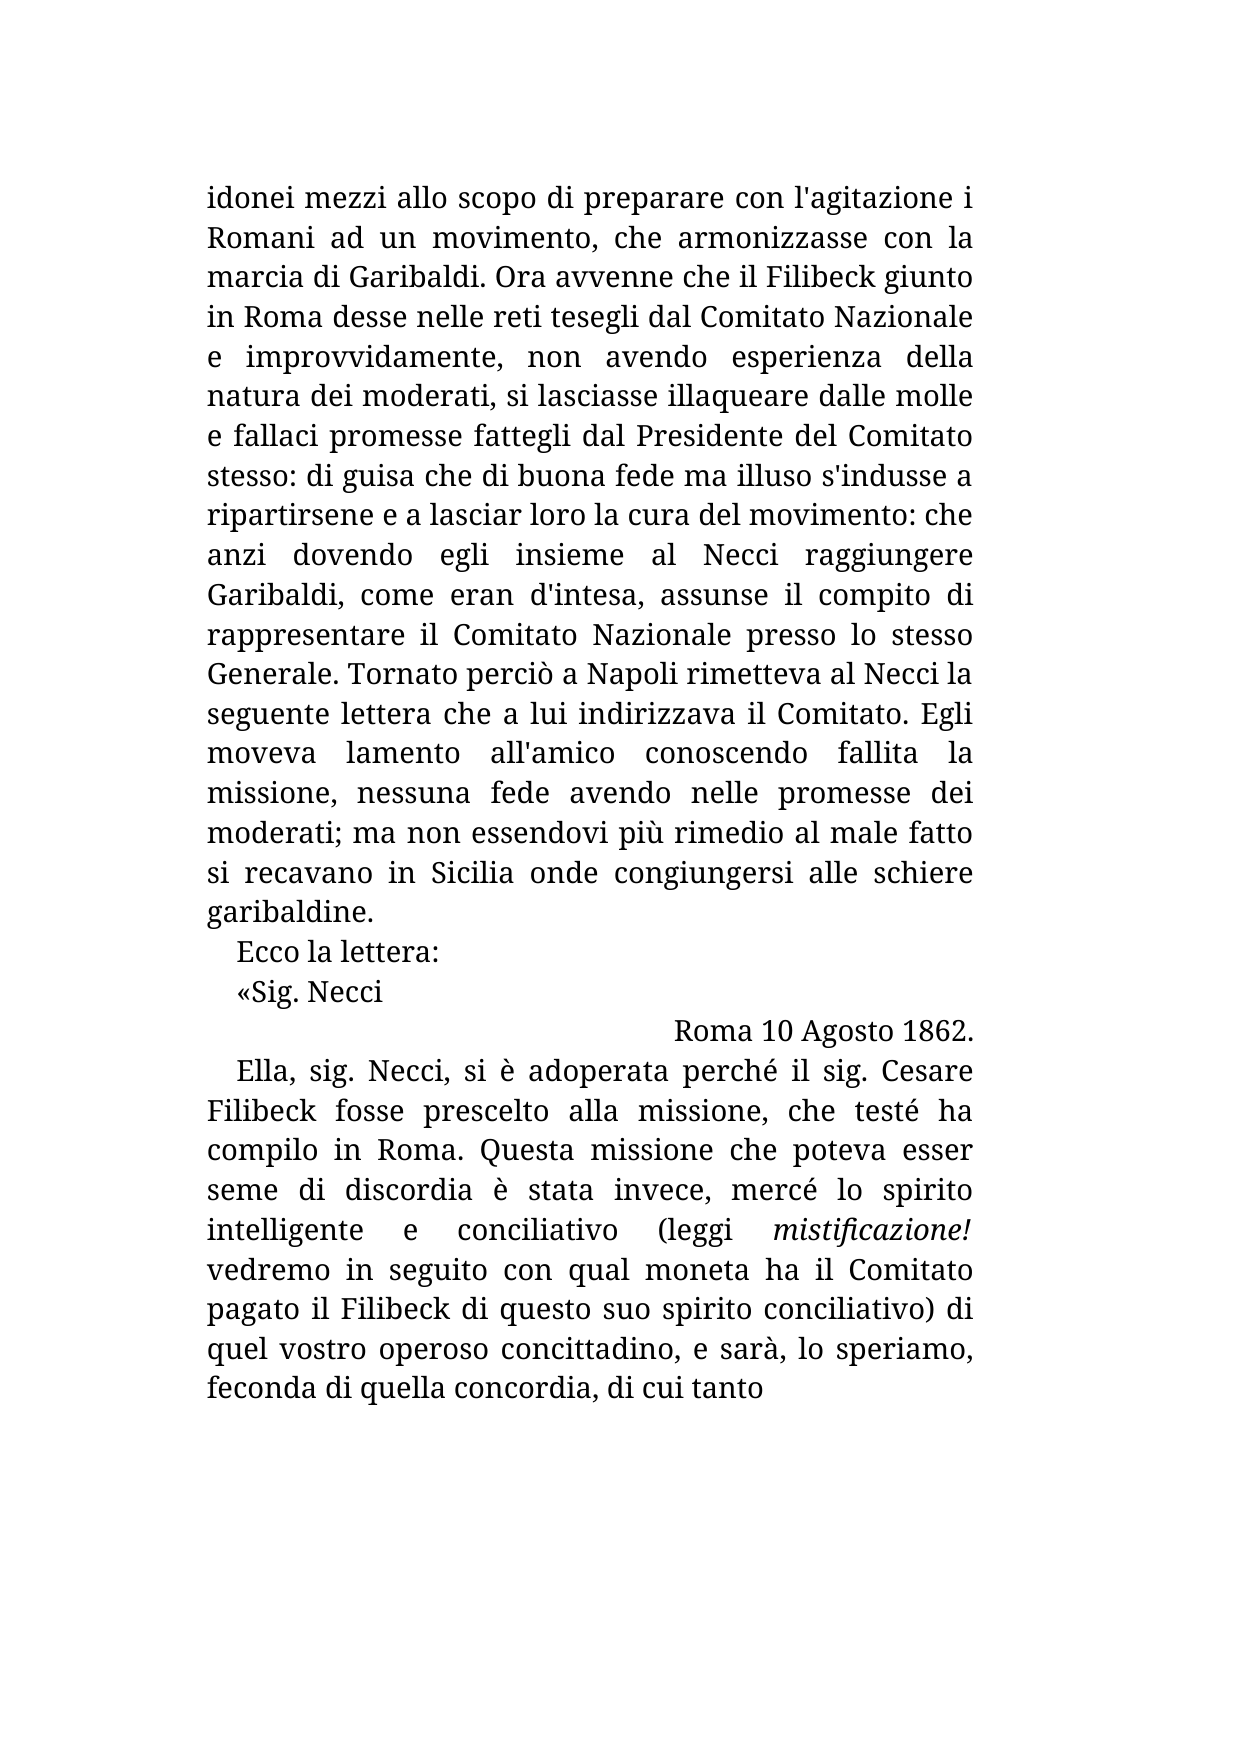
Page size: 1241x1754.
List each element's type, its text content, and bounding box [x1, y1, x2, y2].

text Ella, sig. Necci, si è adoperata perché il sig. Cesare Filibeck fosse prescelto alla missione, che testé ha compilo in Roma. Questa missione che poteva esser seme di discordia è stata invece, mercé lo spirito intelligente e conciliativo (leggi mistificazione! vedremo in seguito con qual moneta ha il Comitato pagato il Filibeck di questo suo spirito conciliativo) di quel vostro operoso concittadino, e sarà, lo speriamo, feconda di quella concordia, di cui tanto [207, 1050, 974, 1407]
text Ecco la lettera: [207, 931, 974, 971]
text Roma 10 Agosto 1862. [207, 1011, 974, 1050]
text idonei mezzi allo scopo di preparare con l'agitazione i Romani ad un movimento, che armonizzasse con la marcia di Garibaldi. Ora avvenne che il Filibeck giunto in Roma desse nelle reti tesegli dal Comitato Nazionale e improvvidamente, non avendo esperienza della natura dei moderati, si lasciasse illaqueare dalle molle e fallaci promesse fattegli dal Presidente del Comitato stesso: di guisa che di buona fede ma illuso s'indusse a ripartirsene e a lasciar loro la cura del movimento: che anzi dovendo egli insieme al Necci raggiungere Garibaldi, come eran d'intesa, assunse il compito di rappresentare il Comitato Nazionale presso lo stesso Generale. Tornato perciò a Napoli rimetteva al Necci la seguente lettera che a lui indirizzava il Comitato. Egli moveva lamento all'amico conoscendo fallita la missione, nessuna fede avendo nelle promesse dei moderati; ma non essendovi più rimedio al male fatto si recavano in Sicilia onde congiungersi alle schiere garibaldine. [207, 177, 974, 931]
text «Sig. Necci [207, 971, 974, 1011]
